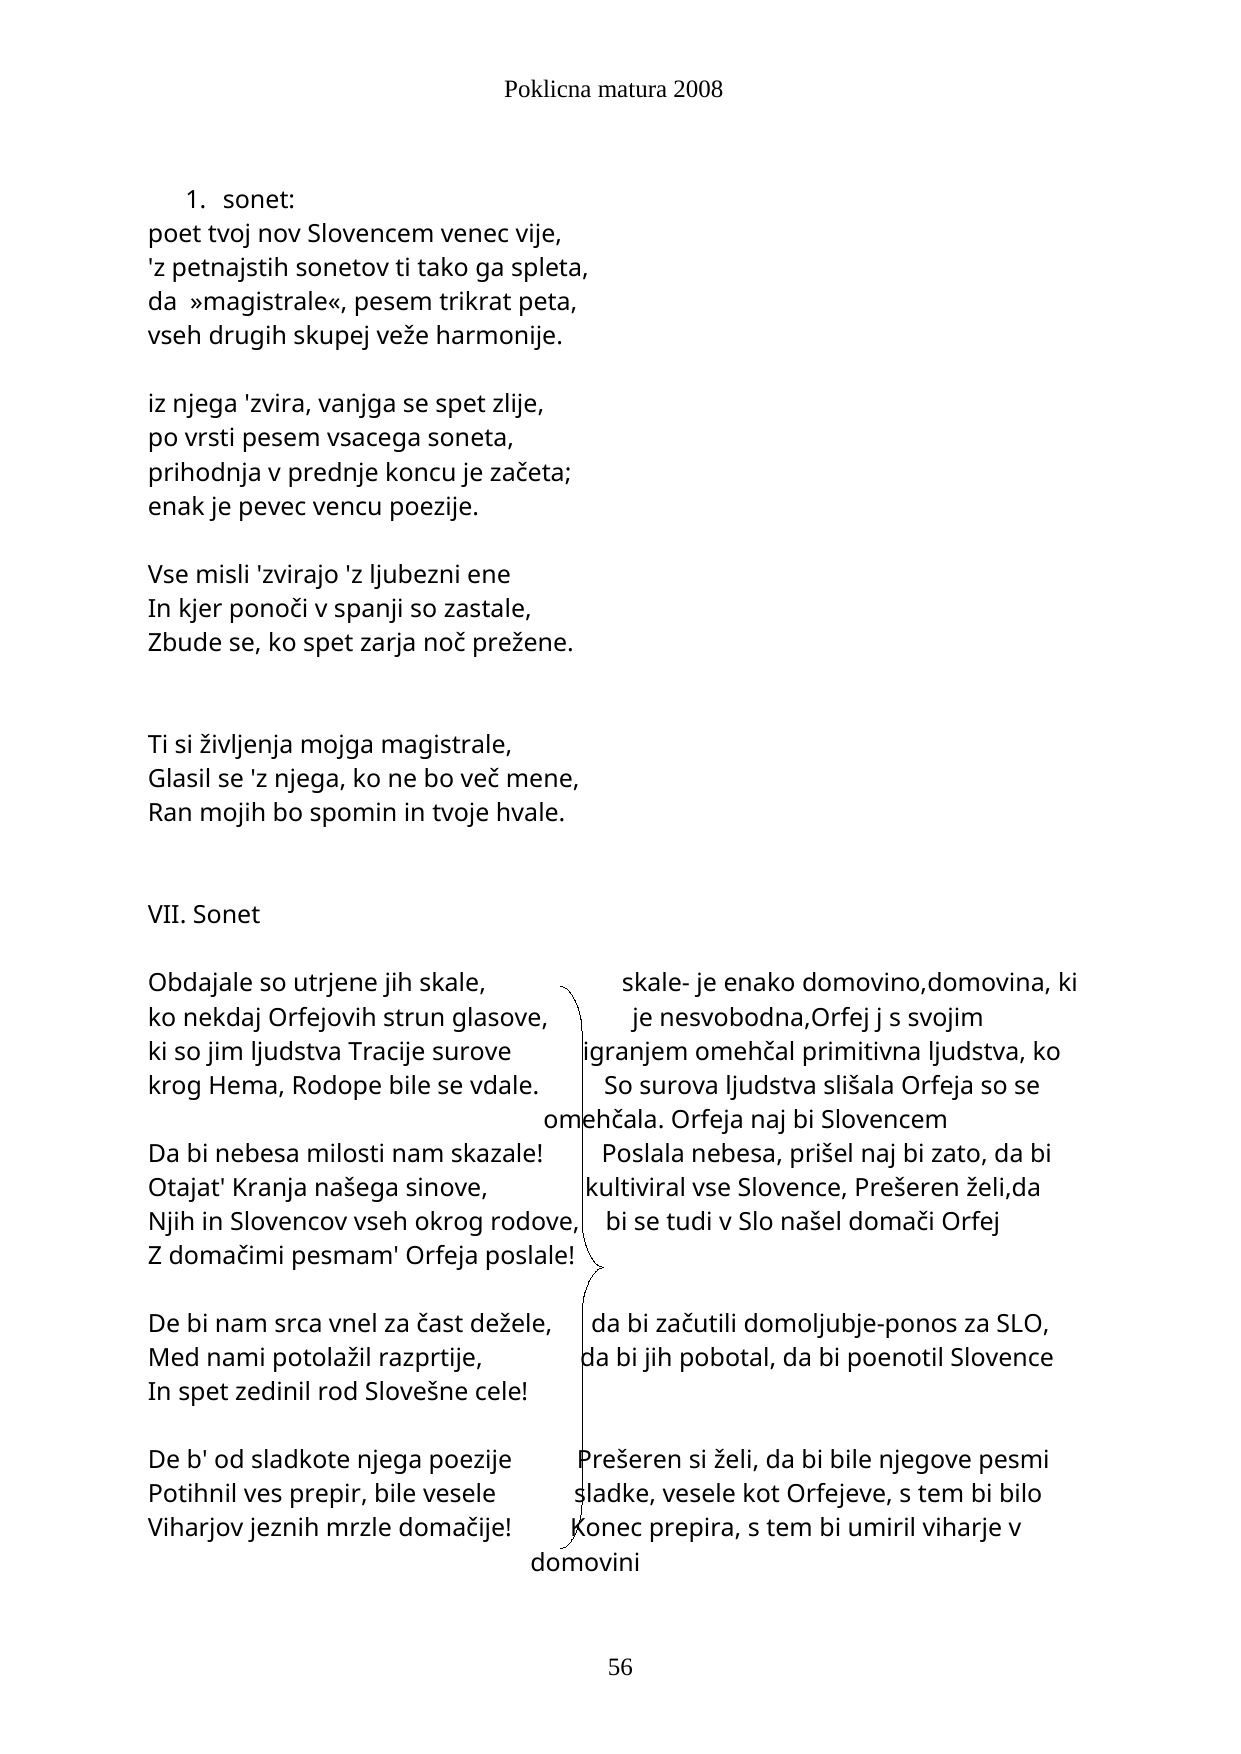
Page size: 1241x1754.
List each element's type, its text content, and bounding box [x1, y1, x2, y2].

text De bi nam srca vnel za čast dežele, da bi začutili domoljubje-ponos za SLO, [148, 1306, 1093, 1340]
text omehčala. Orfeja naj bi Slovencem [148, 1101, 1093, 1135]
text vseh drugih skupej veže harmonije. iz njega 'zvira, vanjga se spet zlije, [148, 318, 1093, 420]
text Zbude se, ko spet zarja noč prežene. [148, 624, 1093, 658]
text Z domačimi pesmam' Orfeja poslale! [148, 1238, 1093, 1272]
text Njih in Slovencov vseh okrog rodove, bi se tudi v Slo našel domači Orfej [148, 1203, 1093, 1238]
text Vse misli 'zvirajo 'z ljubezni ene [148, 556, 1093, 590]
text In spet zedinil rod Slovešne cele! [148, 1374, 1093, 1408]
list sonet: [185, 182, 1093, 216]
text Glasil se 'z njega, ko ne bo več mene, [148, 761, 1093, 795]
text da »magistrale«, pesem trikrat peta, [148, 284, 1093, 318]
text Med nami potolažil razprtije, da bi jih pobotal, da bi poenotil Slovence [148, 1340, 1093, 1374]
text ki so jim ljudstva Tracije surove igranjem omehčal primitivna ljudstva, ko [148, 1033, 1093, 1067]
text In kjer ponoči v spanji so zastale, [148, 590, 1093, 624]
text po vrsti pesem vsacega soneta, [148, 420, 1093, 454]
text Obdajale so utrjene jih skale, skale- je enako domovino,domovina, ki [148, 965, 1093, 999]
text De b' od sladkote njega poezije Prešeren si želi, da bi bile njegove pesmi [148, 1442, 1093, 1476]
text VII. Sonet [148, 897, 1093, 931]
text ko nekdaj Orfejovih strun glasove, je nesvobodna,Orfej j s svojim [148, 999, 1093, 1033]
text enak je pevec vencu poezije. [148, 488, 1093, 522]
text Potihnil ves prepir, bile vesele sladke, vesele kot Orfejeve, s tem bi bilo [148, 1476, 1093, 1510]
text Viharjov jeznih mrzle domačije! Konec prepira, s tem bi umiril viharje v [148, 1510, 1093, 1544]
text krog Hema, Rodope bile se vdale. So surova ljudstva slišala Orfeja so se [148, 1067, 1093, 1101]
text domovini [148, 1544, 1093, 1578]
text poet tvoj nov Slovencem venec vije, [148, 216, 1093, 250]
text Otajat' Kranja našega sinove, kultiviral vse Slovence, Prešeren želi,da [148, 1169, 1093, 1203]
text Ti si življenja mojga magistrale, [148, 727, 1093, 761]
text Da bi nebesa milosti nam skazale! Poslala nebesa, prišel naj bi zato, da bi [148, 1135, 1093, 1169]
text prihodnja v prednje koncu je začeta; [148, 454, 1093, 488]
text 'z petnajstih sonetov ti tako ga spleta, [148, 250, 1093, 284]
text Ran mojih bo spomin in tvoje hvale. [148, 795, 1093, 829]
